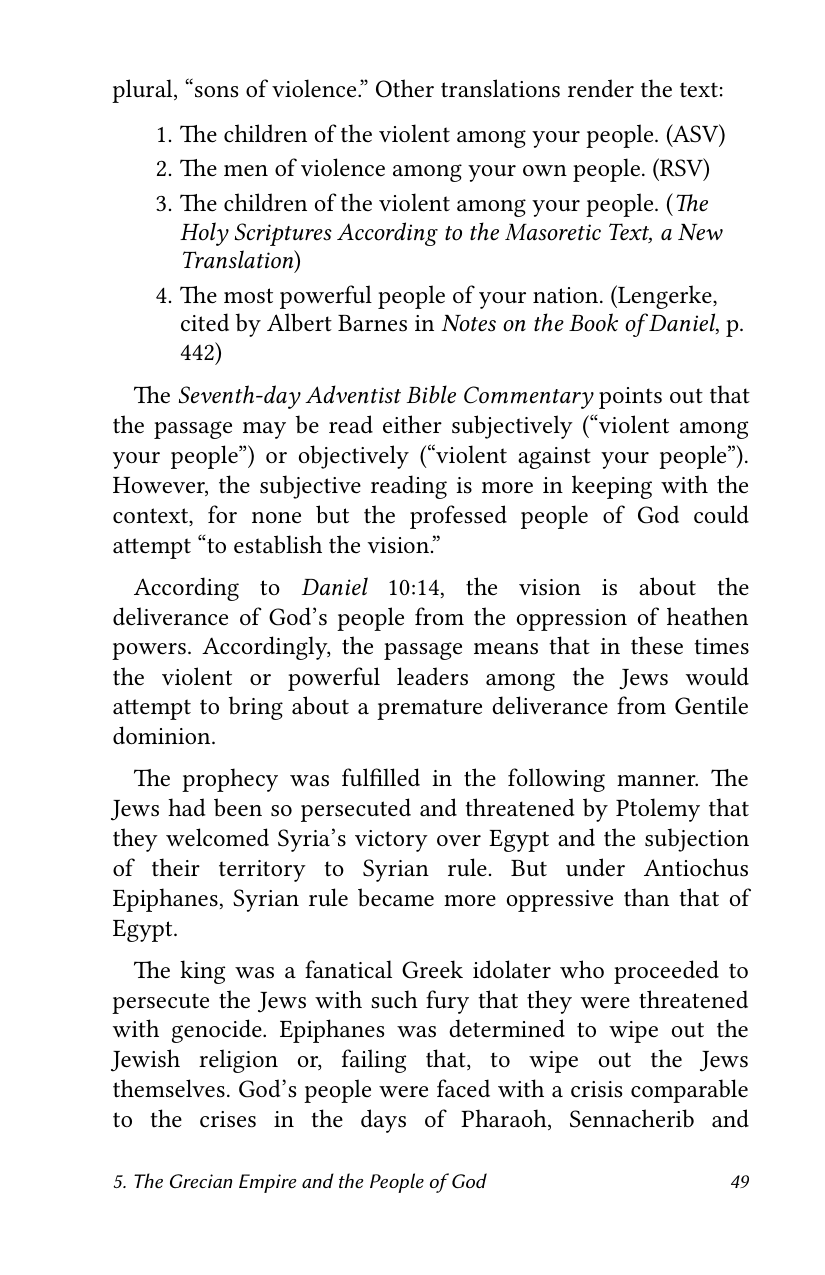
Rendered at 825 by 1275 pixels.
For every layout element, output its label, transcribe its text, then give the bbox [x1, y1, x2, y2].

text The prophecy was fulfilled in the following manner. The Jews had been so persecuted and threatened by Ptolemy that they welcomed Syria’s victory over Egypt and the subjection of their territory to Syrian rule. But under Antiochus Epiphanes, Syrian rule became more oppressive than that of Egypt. [112, 764, 750, 942]
list The men of violence among your own people. (RSV) [172, 154, 750, 183]
text The king was a fanatical Greek idolater who proceeded to persecute the Jews with such fury that they were threatened with genocide. Epiphanes was determined to wipe out the Jewish religion or, failing that, to wipe out the Jews themselves. God’s people were faced with a crisis comparable to the crises in the days of Pharaoh, Sennacherib and [112, 956, 750, 1134]
text plural, “sons of violence.” Other translations render the text: [112, 75, 750, 103]
list The children of the violent among your people. (ASV) [172, 120, 750, 148]
text According to Daniel 10:14, the vision is about the deliverance of God’s people from the oppression of heathen powers. Accordingly, the passage means that in these times the violent or powerful leaders among the Jews would attempt to bring about a premature deliverance from Gentile dominion. [112, 573, 750, 751]
list The most powerful people of your nation. (Lengerke, cited by Albert Barnes in Notes on the Book of Daniel, p. 442) [172, 281, 750, 366]
text The Seventh-day Adventist Bible Commentary points out that the passage may be read either subjectively (“violent among your people”) or objectively (“violent against your people”). However, the subjective reading is more in keeping with the context, for none but the professed people of God could attempt “to establish the vision.” [112, 381, 750, 559]
list The children of the violent among your people. (The Holy Scriptures According to the Masoretic Text, a New Translation) [172, 189, 750, 275]
